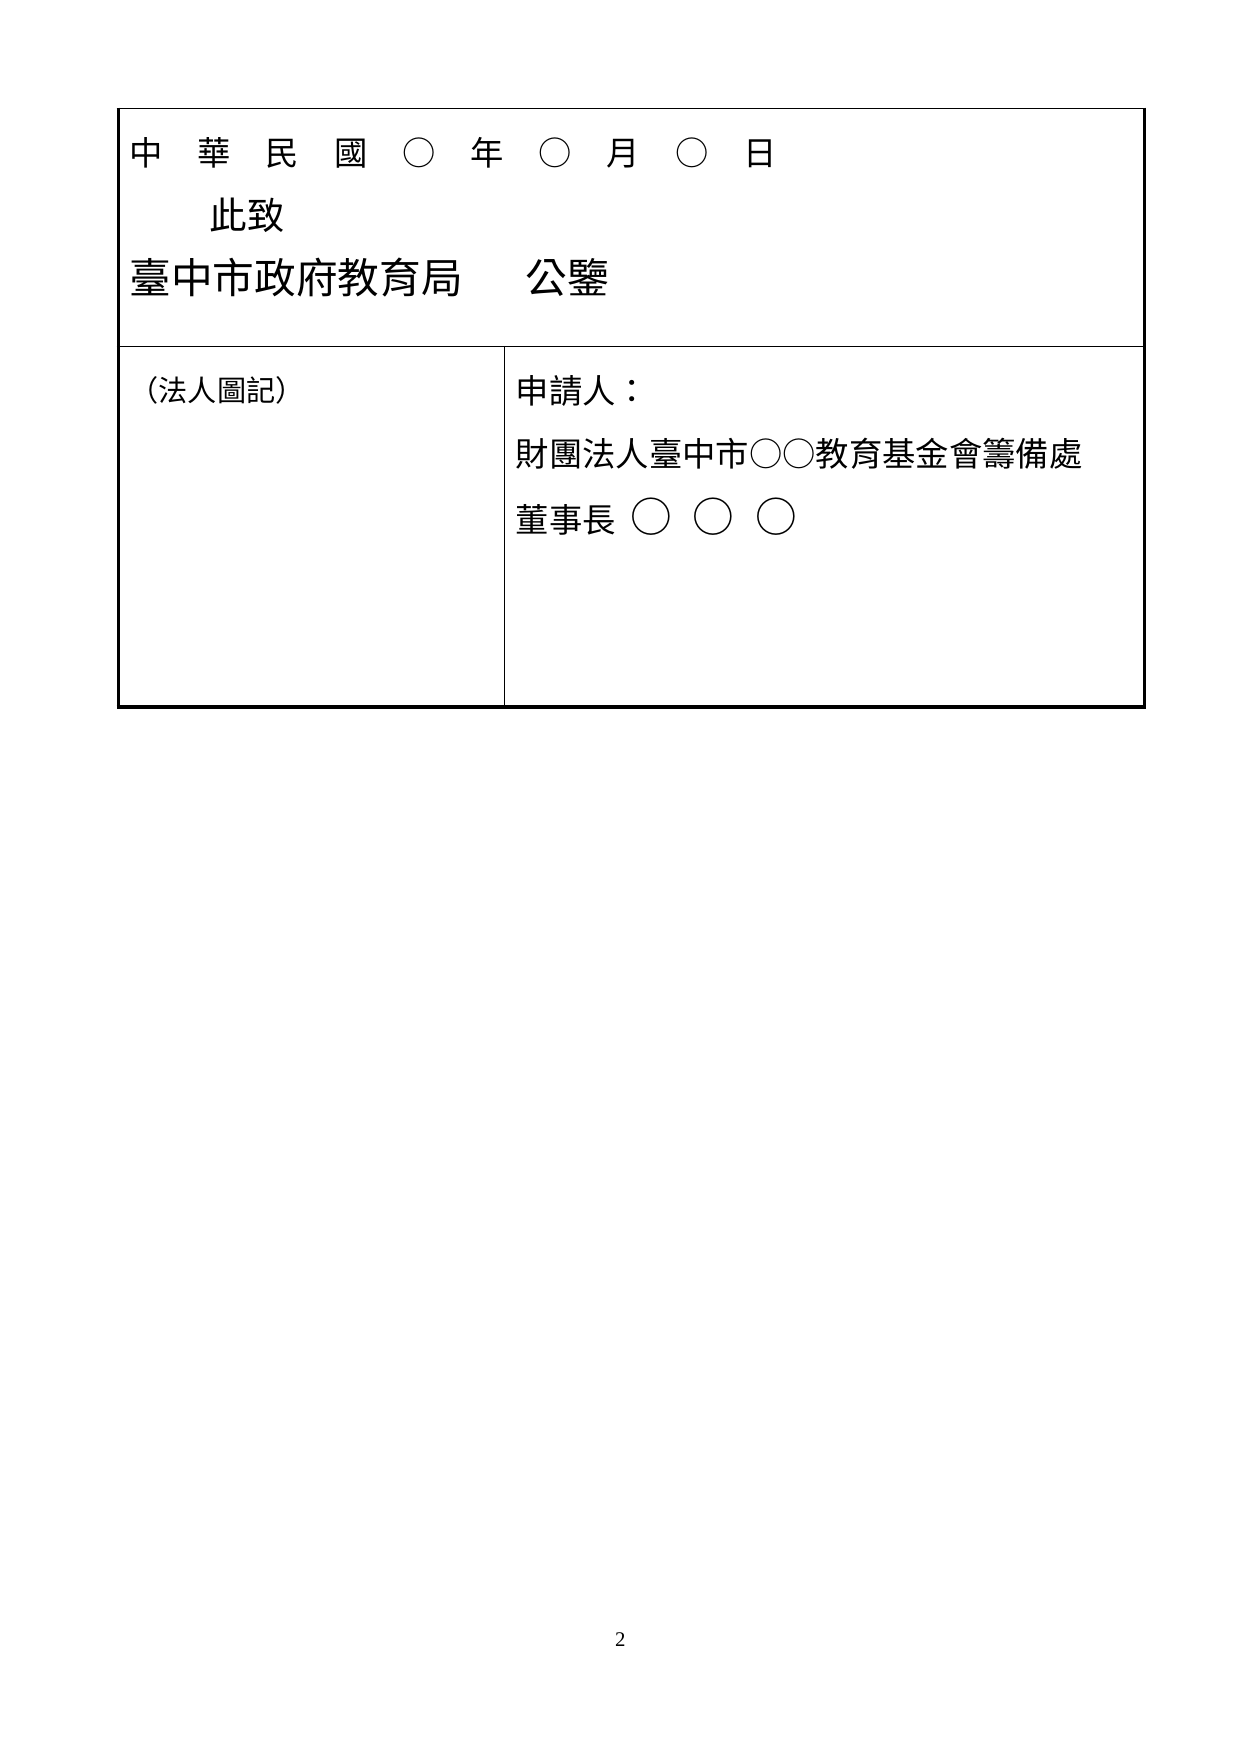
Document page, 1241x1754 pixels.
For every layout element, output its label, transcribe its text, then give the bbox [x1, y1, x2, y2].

table_cell 中華民國○年○月○日 此致 臺中市政府教育局 公鑒 [120, 109, 1143, 346]
table_cell 申請人： 財團法人臺中市○○教育基金會籌備處 董事長 ○ ○ ○ [505, 347, 1143, 705]
table_cell （法人圖記） [120, 347, 504, 705]
